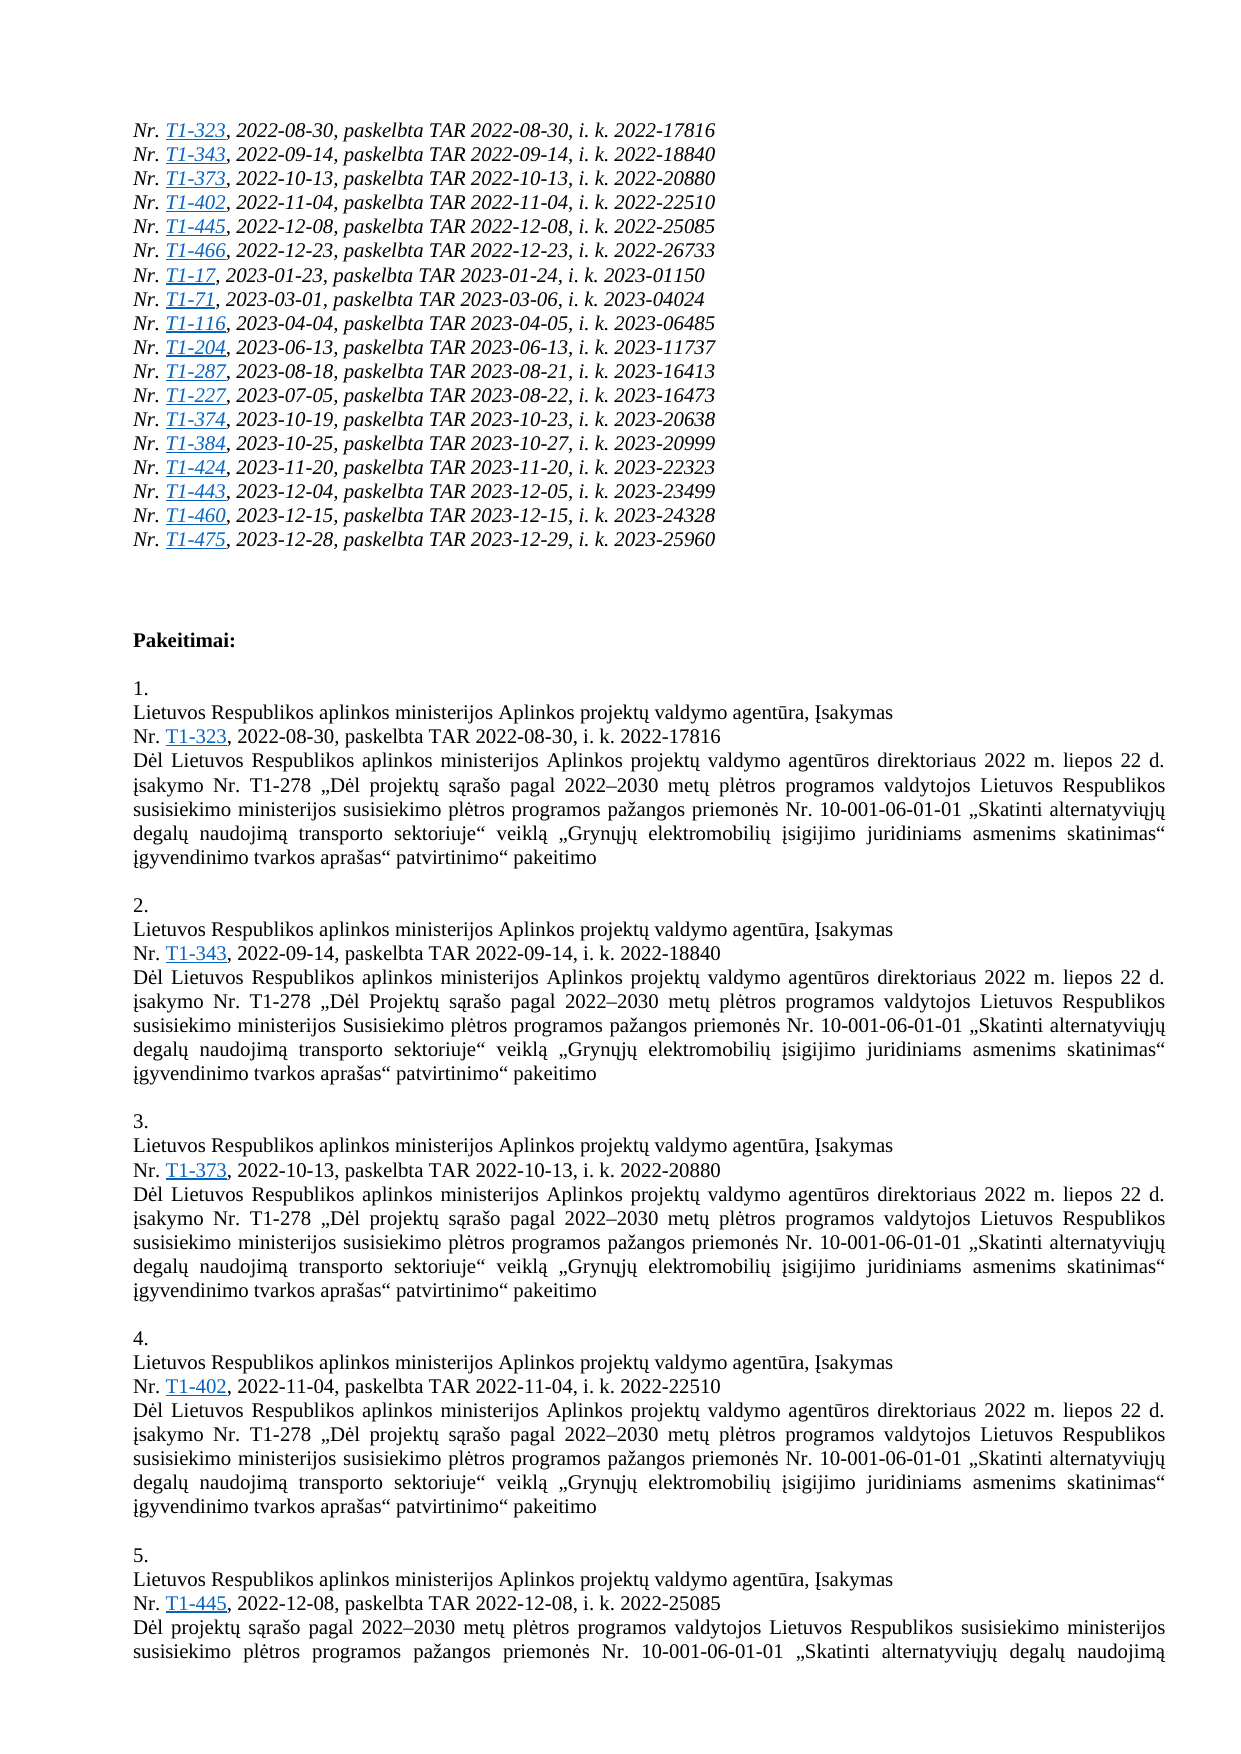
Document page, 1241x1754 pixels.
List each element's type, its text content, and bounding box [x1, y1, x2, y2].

text Nr. T1-374, 2023-10-19, paskelbta TAR 2023-10-23, i. k. 2023-20638 [133, 407, 1167, 431]
text Dėl Lietuvos Respublikos aplinkos ministerijos Aplinkos projektų valdymo agentūros direktoriaus 2022 m. liepos 22 d. įsakymo Nr. T1-278 „Dėl projektų sąrašo pagal 2022–2030 metų plėtros programos valdytojos Lietuvos Respublikos susisiekimo ministerijos susisiekimo plėtros programos pažangos priemonės Nr. 10-001-06-01-01 „Skatinti alternatyviųjų degalų naudojimą transporto sektoriuje“ veiklą „Grynųjų elektromobilių įsigijimo juridiniams asmenims skatinimas“ įgyvendinimo tvarkos aprašas“ patvirtinimo“ pakeitimo [133, 748, 1167, 869]
text Nr. T1-402, 2022-11-04, paskelbta TAR 2022-11-04, i. k. 2022-22510 [133, 1374, 1167, 1398]
text Nr. T1-384, 2023-10-25, paskelbta TAR 2023-10-27, i. k. 2023-20999 [133, 431, 1167, 455]
text Nr. T1-443, 2023-12-04, paskelbta TAR 2023-12-05, i. k. 2023-23499 [133, 479, 1167, 503]
text Nr. T1-343, 2022-09-14, paskelbta TAR 2022-09-14, i. k. 2022-18840 [133, 142, 1167, 166]
text 4. [133, 1326, 1167, 1350]
text Nr. T1-402, 2022-11-04, paskelbta TAR 2022-11-04, i. k. 2022-22510 [133, 190, 1167, 214]
text Nr. T1-424, 2023-11-20, paskelbta TAR 2023-11-20, i. k. 2023-22323 [133, 455, 1167, 479]
text Nr. T1-323, 2022-08-30, paskelbta TAR 2022-08-30, i. k. 2022-17816 [133, 724, 1167, 748]
text Nr. T1-116, 2023-04-04, paskelbta TAR 2023-04-05, i. k. 2023-06485 [133, 311, 1167, 335]
text Nr. T1-460, 2023-12-15, paskelbta TAR 2023-12-15, i. k. 2023-24328 [133, 503, 1167, 527]
text Nr. T1-323, 2022-08-30, paskelbta TAR 2022-08-30, i. k. 2022-17816 [133, 118, 1167, 142]
text 3. [133, 1109, 1167, 1133]
text Nr. T1-227, 2023-07-05, paskelbta TAR 2023-08-22, i. k. 2023-16473 [133, 383, 1167, 407]
text Nr. T1-373, 2022-10-13, paskelbta TAR 2022-10-13, i. k. 2022-20880 [133, 166, 1167, 190]
text Dėl Lietuvos Respublikos aplinkos ministerijos Aplinkos projektų valdymo agentūros direktoriaus 2022 m. liepos 22 d. įsakymo Nr. T1-278 „Dėl projektų sąrašo pagal 2022–2030 metų plėtros programos valdytojos Lietuvos Respublikos susisiekimo ministerijos susisiekimo plėtros programos pažangos priemonės Nr. 10-001-06-01-01 „Skatinti alternatyviųjų degalų naudojimą transporto sektoriuje“ veiklą „Grynųjų elektromobilių įsigijimo juridiniams asmenims skatinimas“ įgyvendinimo tvarkos aprašas“ patvirtinimo“ pakeitimo [133, 1182, 1167, 1302]
text Nr. T1-373, 2022-10-13, paskelbta TAR 2022-10-13, i. k. 2022-20880 [133, 1157, 1167, 1182]
text 1. [133, 676, 1167, 700]
text Lietuvos Respublikos aplinkos ministerijos Aplinkos projektų valdymo agentūra, Įsakymas [133, 917, 1167, 941]
text Nr. T1-343, 2022-09-14, paskelbta TAR 2022-09-14, i. k. 2022-18840 [133, 941, 1167, 965]
text 2. [133, 893, 1167, 917]
text Lietuvos Respublikos aplinkos ministerijos Aplinkos projektų valdymo agentūra, Įsakymas [133, 700, 1167, 724]
text Nr. T1-445, 2022-12-08, paskelbta TAR 2022-12-08, i. k. 2022-25085 [133, 1591, 1167, 1615]
text Pakeitimai: [133, 628, 1167, 652]
text Nr. T1-204, 2023-06-13, paskelbta TAR 2023-06-13, i. k. 2023-11737 [133, 335, 1167, 359]
text Lietuvos Respublikos aplinkos ministerijos Aplinkos projektų valdymo agentūra, Įsakymas [133, 1350, 1167, 1374]
text Nr. T1-466, 2022-12-23, paskelbta TAR 2022-12-23, i. k. 2022-26733 [133, 238, 1167, 262]
text Nr. T1-445, 2022-12-08, paskelbta TAR 2022-12-08, i. k. 2022-25085 [133, 214, 1167, 238]
text Dėl Lietuvos Respublikos aplinkos ministerijos Aplinkos projektų valdymo agentūros direktoriaus 2022 m. liepos 22 d. įsakymo Nr. T1-278 „Dėl projektų sąrašo pagal 2022–2030 metų plėtros programos valdytojos Lietuvos Respublikos susisiekimo ministerijos susisiekimo plėtros programos pažangos priemonės Nr. 10-001-06-01-01 „Skatinti alternatyviųjų degalų naudojimą transporto sektoriuje“ veiklą „Grynųjų elektromobilių įsigijimo juridiniams asmenims skatinimas“ įgyvendinimo tvarkos aprašas“ patvirtinimo“ pakeitimo [133, 1398, 1167, 1518]
text Nr. T1-475, 2023-12-28, paskelbta TAR 2023-12-29, i. k. 2023-25960 [133, 527, 1167, 551]
text Lietuvos Respublikos aplinkos ministerijos Aplinkos projektų valdymo agentūra, Įsakymas [133, 1567, 1167, 1591]
text Nr. T1-71, 2023-03-01, paskelbta TAR 2023-03-06, i. k. 2023-04024 [133, 287, 1167, 311]
text Lietuvos Respublikos aplinkos ministerijos Aplinkos projektų valdymo agentūra, Įsakymas [133, 1133, 1167, 1157]
text Dėl Lietuvos Respublikos aplinkos ministerijos Aplinkos projektų valdymo agentūros direktoriaus 2022 m. liepos 22 d. įsakymo Nr. T1-278 „Dėl Projektų sąrašo pagal 2022–2030 metų plėtros programos valdytojos Lietuvos Respublikos susisiekimo ministerijos Susisiekimo plėtros programos pažangos priemonės Nr. 10-001-06-01-01 „Skatinti alternatyviųjų degalų naudojimą transporto sektoriuje“ veiklą „Grynųjų elektromobilių įsigijimo juridiniams asmenims skatinimas“ įgyvendinimo tvarkos aprašas“ patvirtinimo“ pakeitimo [133, 965, 1167, 1085]
text Nr. T1-17, 2023-01-23, paskelbta TAR 2023-01-24, i. k. 2023-01150 [133, 262, 1167, 287]
text 5. [133, 1542, 1167, 1567]
text Nr. T1-287, 2023-08-18, paskelbta TAR 2023-08-21, i. k. 2023-16413 [133, 359, 1167, 383]
text Dėl projektų sąrašo pagal 2022–2030 metų plėtros programos valdytojos Lietuvos Respublikos susisiekimo ministerijos susisiekimo plėtros programos pažangos priemonės Nr. 10-001-06-01-01 „Skatinti alternatyviųjų degalų naudojimą [133, 1615, 1167, 1663]
